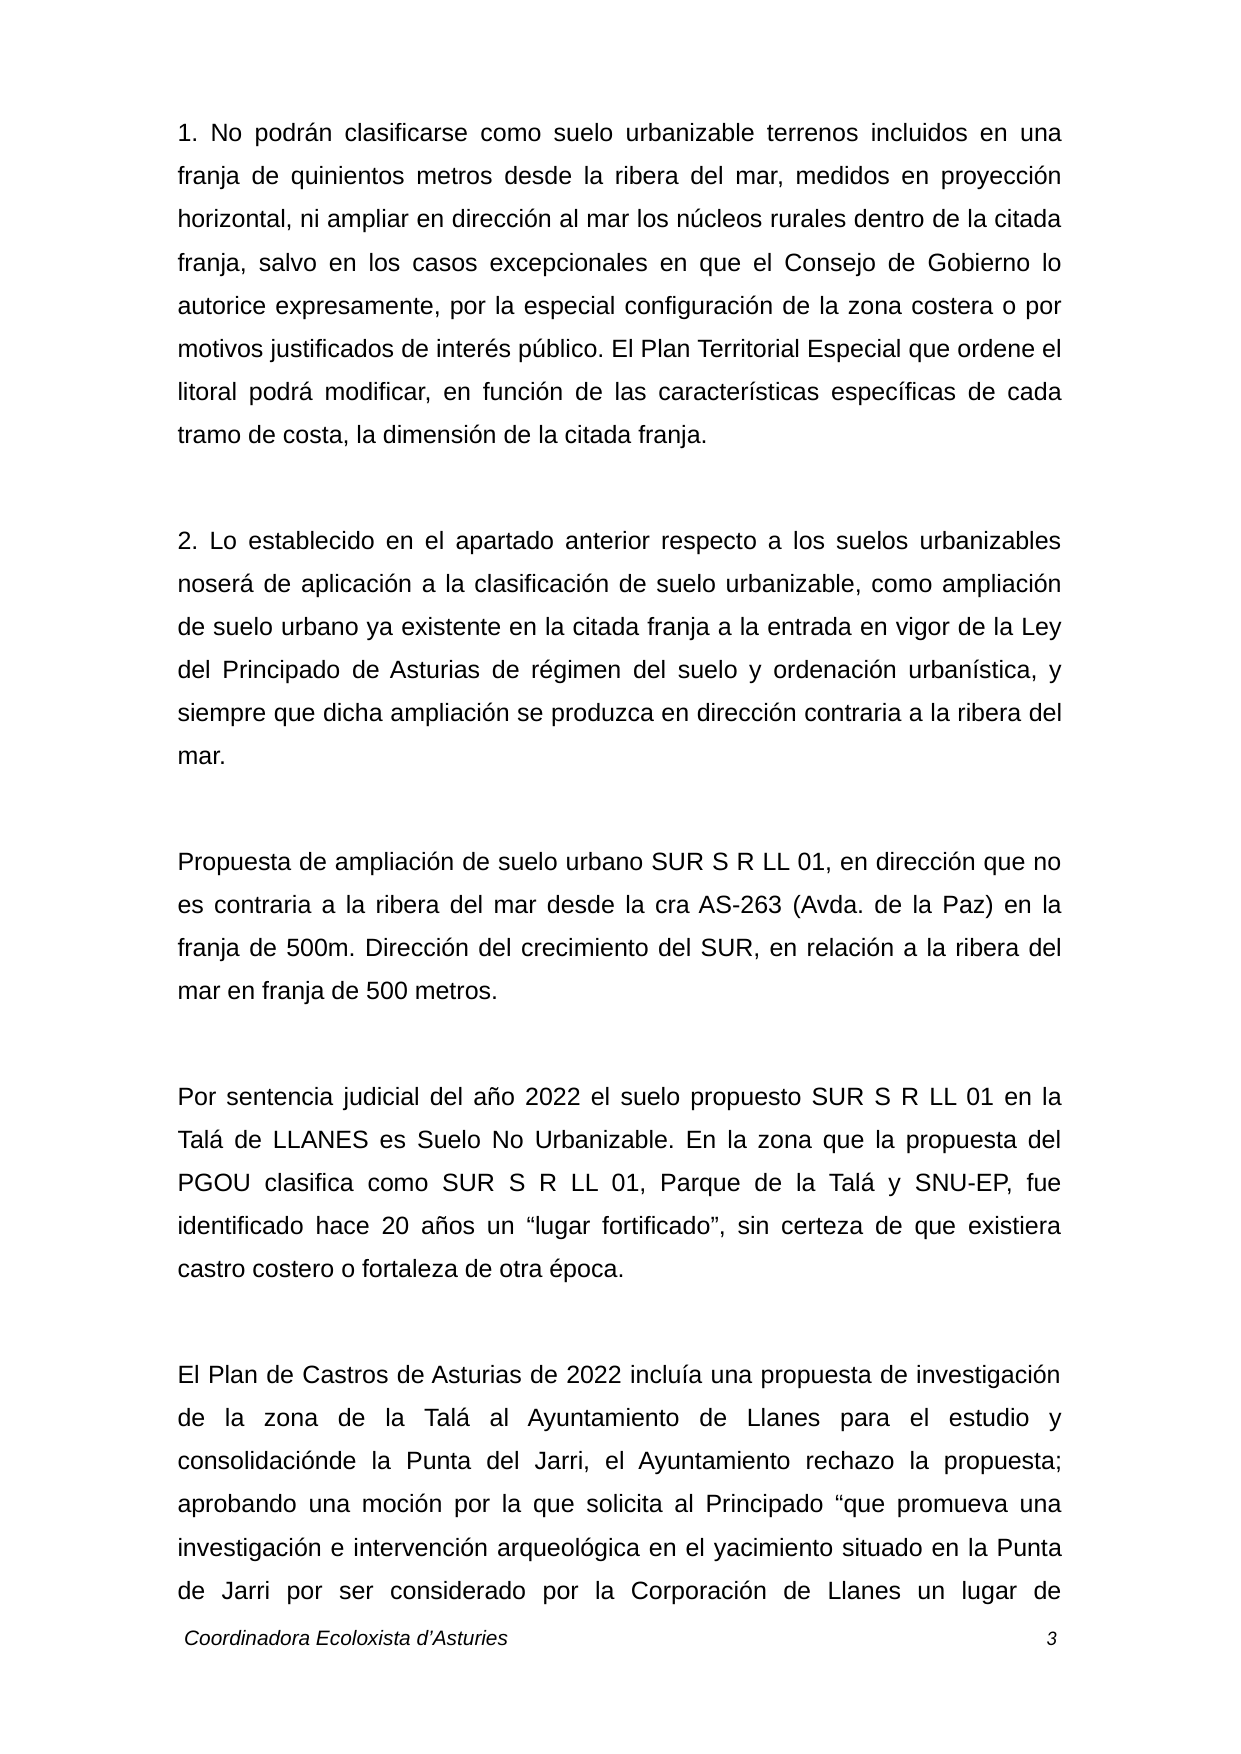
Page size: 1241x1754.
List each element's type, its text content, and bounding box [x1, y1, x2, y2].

text 1. No podrán clasificarse como suelo urbanizable terrenos incluidos en una franja de quinientos metros desde la ribera del mar, medidos en proyección horizontal, ni ampliar en dirección al mar los núcleos rurales dentro de la citada franja, salvo en los casos excepcionales en que el Consejo de Gobierno lo autorice expresamente, por la especial configuración de la zona costera o por motivos justificados de interés público. El Plan Territorial Especial que ordene el litoral podrá modificar, en función de las características específicas de cada tramo de costa, la dimensión de la citada franja. [177, 118, 1063, 449]
text 2. Lo establecido en el apartado anterior respecto a los suelos urbanizables noserá de aplicación a la clasificación de suelo urbanizable, como ampliación de suelo urbano ya existente en la citada franja a la entrada en vigor de la Ley del Principado de Asturias de régimen del suelo y ordenación urbanística, y siempre que dicha ampliación se produzca en dirección contraria a la ribera del mar. [177, 526, 1063, 770]
text Por sentencia judicial del año 2022 el suelo propuesto SUR S R LL 01 en la Talá de LLANES es Suelo No Urbanizable. En la zona que la propuesta del PGOU clasifica como SUR S R LL 01, Parque de la Talá y SNU-EP, fue identificado hace 20 años un “lugar fortificado”, sin certeza de que existiera castro costero o fortaleza de otra época. [177, 1082, 1063, 1283]
text Propuesta de ampliación de suelo urbano SUR S R LL 01, en dirección que no es contraria a la ribera del mar desde la cra AS-263 (Avda. de la Paz) en la franja de 500m. Dirección del crecimiento del SUR, en relación a la ribera del mar en franja de 500 metros. [177, 847, 1063, 1005]
text El Plan de Castros de Asturias de 2022 incluía una propuesta de investigación de la zona de la Talá al Ayuntamiento de Llanes para el estudio y consolidaciónde la Punta del Jarri, el Ayuntamiento rechazo la propuesta; aprobando una moción por la que solicita al Principado “que promueva una investigación e intervención arqueológica en el yacimiento situado en la Punta de Jarri por ser considerado por la Corporación de Llanes un lugar de [177, 1360, 1063, 1604]
